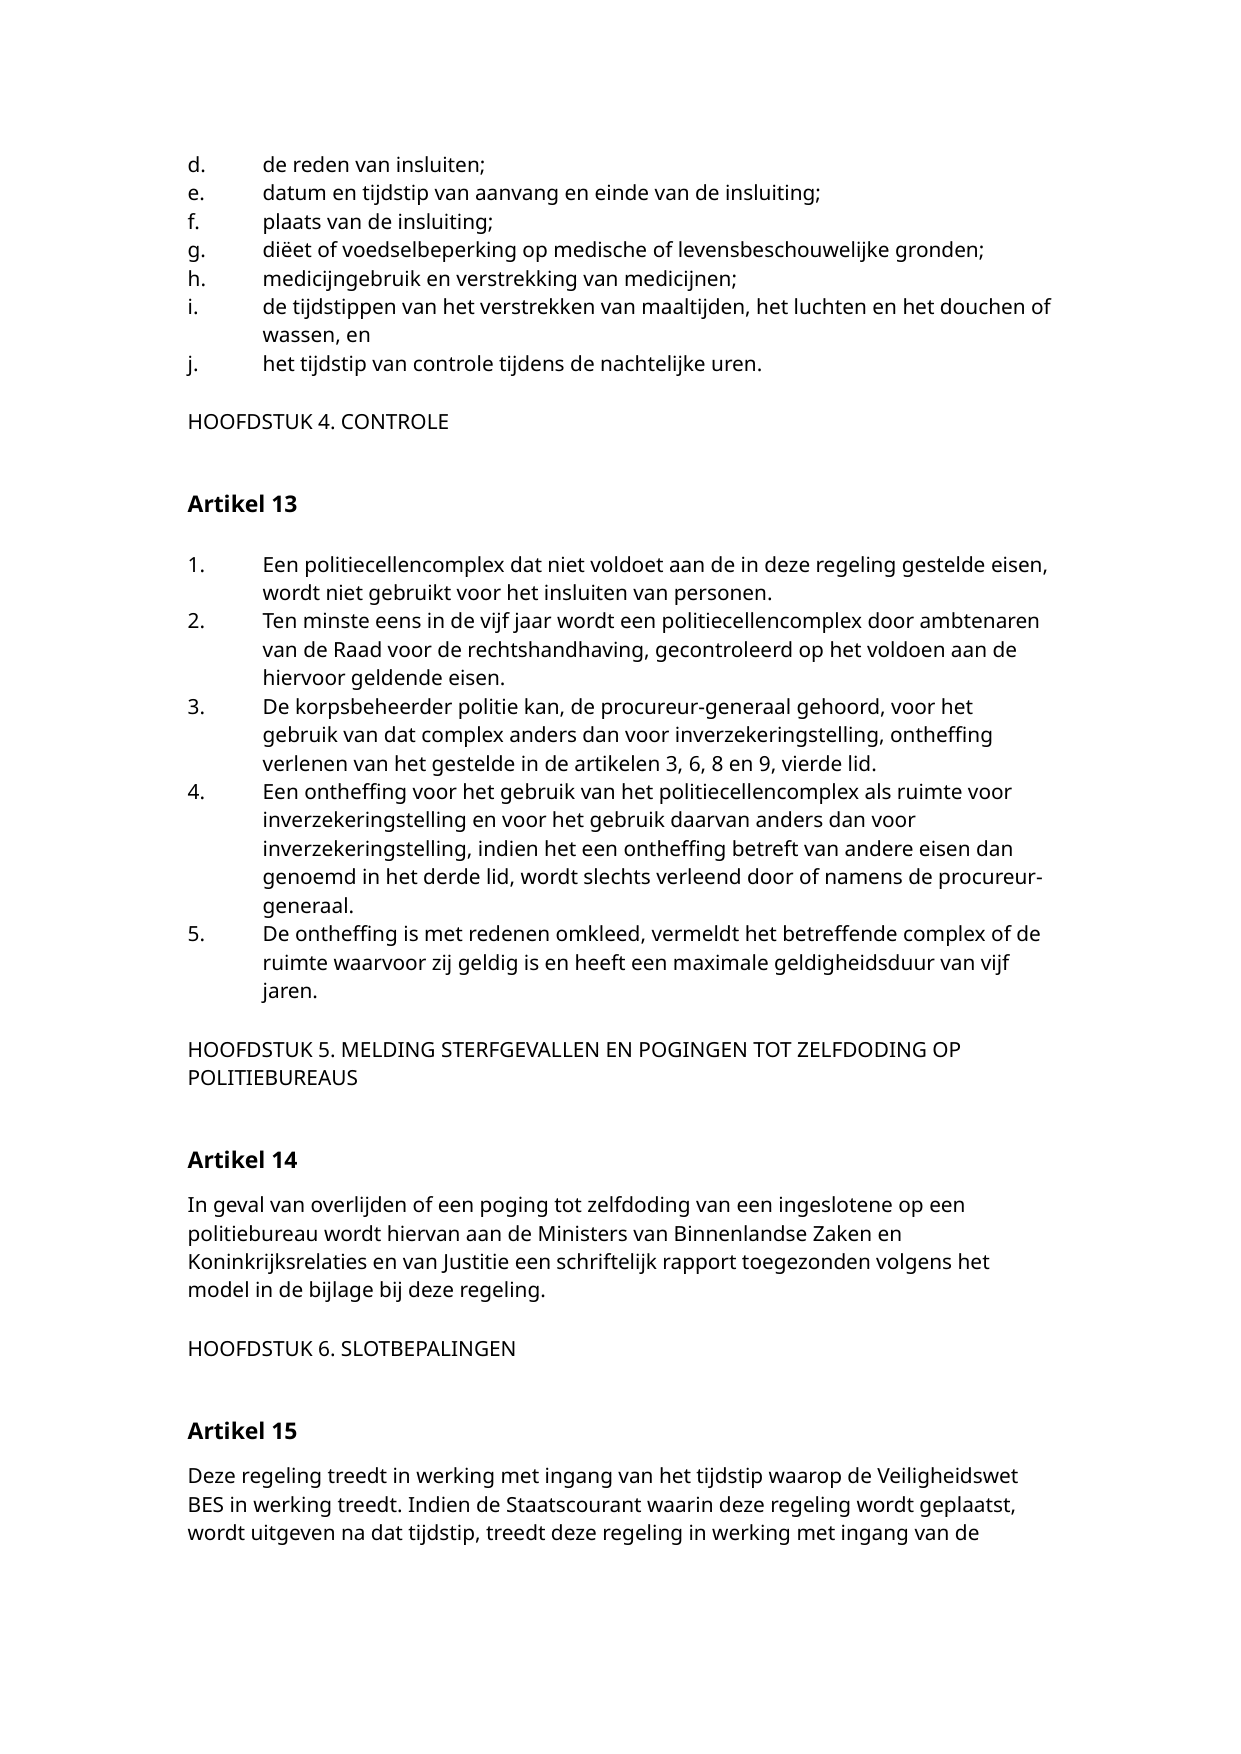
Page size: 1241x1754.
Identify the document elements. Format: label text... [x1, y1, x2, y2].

list de reden van insluiten; [187, 150, 1053, 178]
text In geval van overlijden of een poging tot zelfdoding van een ingeslotene op een politiebureau wordt hiervan aan de Ministers van Binnenlandse Zaken en Koninkrijksrelaties en van Justitie een schriftelijk rapport toegezonden volgens het model in de bijlage bij deze regeling. [187, 1190, 1053, 1304]
list Ten minste eens in de vijf jaar wordt een politiecellencomplex door ambtenaren van de Raad voor de rechtshandhaving, gecontroleerd op het voldoen aan de hiervoor geldende eisen. [187, 607, 1053, 692]
list De korpsbeheerder politie kan, de procureur-generaal gehoord, voor het gebruik van dat complex anders dan voor inverzekeringstelling, ontheffing verlenen van het gestelde in de artikelen 3, 6, 8 en 9, vierde lid. [187, 692, 1053, 777]
list datum en tijdstip van aanvang en einde van de insluiting; [187, 178, 1053, 207]
list Een politiecellencomplex dat niet voldoet aan de in deze regeling gestelde eisen, wordt niet gebruikt voor het insluiten van personen. [187, 550, 1053, 607]
text Deze regeling treedt in werking met ingang van het tijdstip waarop de Veiligheidswet BES in werking treedt. Indien de Staatscourant waarin deze regeling wordt geplaatst, wordt uitgeven na dat tijdstip, treedt deze regeling in werking met ingang van de [187, 1461, 1053, 1547]
list medicijngebruik en verstrekking van medicijnen; [187, 264, 1053, 292]
subtitle HOOFDSTUK 6. SLOTBEPALINGEN [187, 1334, 1053, 1362]
subtitle HOOFDSTUK 4. CONTROLE [187, 407, 1053, 436]
list plaats van de insluiting; [187, 207, 1053, 235]
list het tijdstip van controle tijdens de nachtelijke uren. [187, 349, 1053, 377]
list De ontheffing is met redenen omkleed, vermeldt het betreffende complex of de ruimte waarvoor zij geldig is en heeft een maximale geldigheidsduur van vijf jaren. [187, 919, 1053, 1005]
list de tijdstippen van het verstrekken van maaltijden, het luchten en het douchen of wassen, en [187, 292, 1053, 349]
list diëet of voedselbeperking op medische of levensbeschouwelijke gronden; [187, 235, 1053, 264]
subtitle HOOFDSTUK 5. MELDING STERFGEVALLEN EN POGINGEN TOT ZELFDODING OP POLITIEBUREAUS [187, 1035, 1053, 1092]
subtitle Artikel 14 [187, 1144, 1053, 1175]
subtitle Artikel 13 [187, 488, 1053, 520]
subtitle Artikel 15 [187, 1415, 1053, 1446]
list Een ontheffing voor het gebruik van het politiecellencomplex als ruimte voor inverzekeringstelling en voor het gebruik daarvan anders dan voor inverzekeringstelling, indien het een ontheffing betreft van andere eisen dan genoemd in het derde lid, wordt slechts verleend door of namens de procureur-generaal. [187, 777, 1053, 919]
